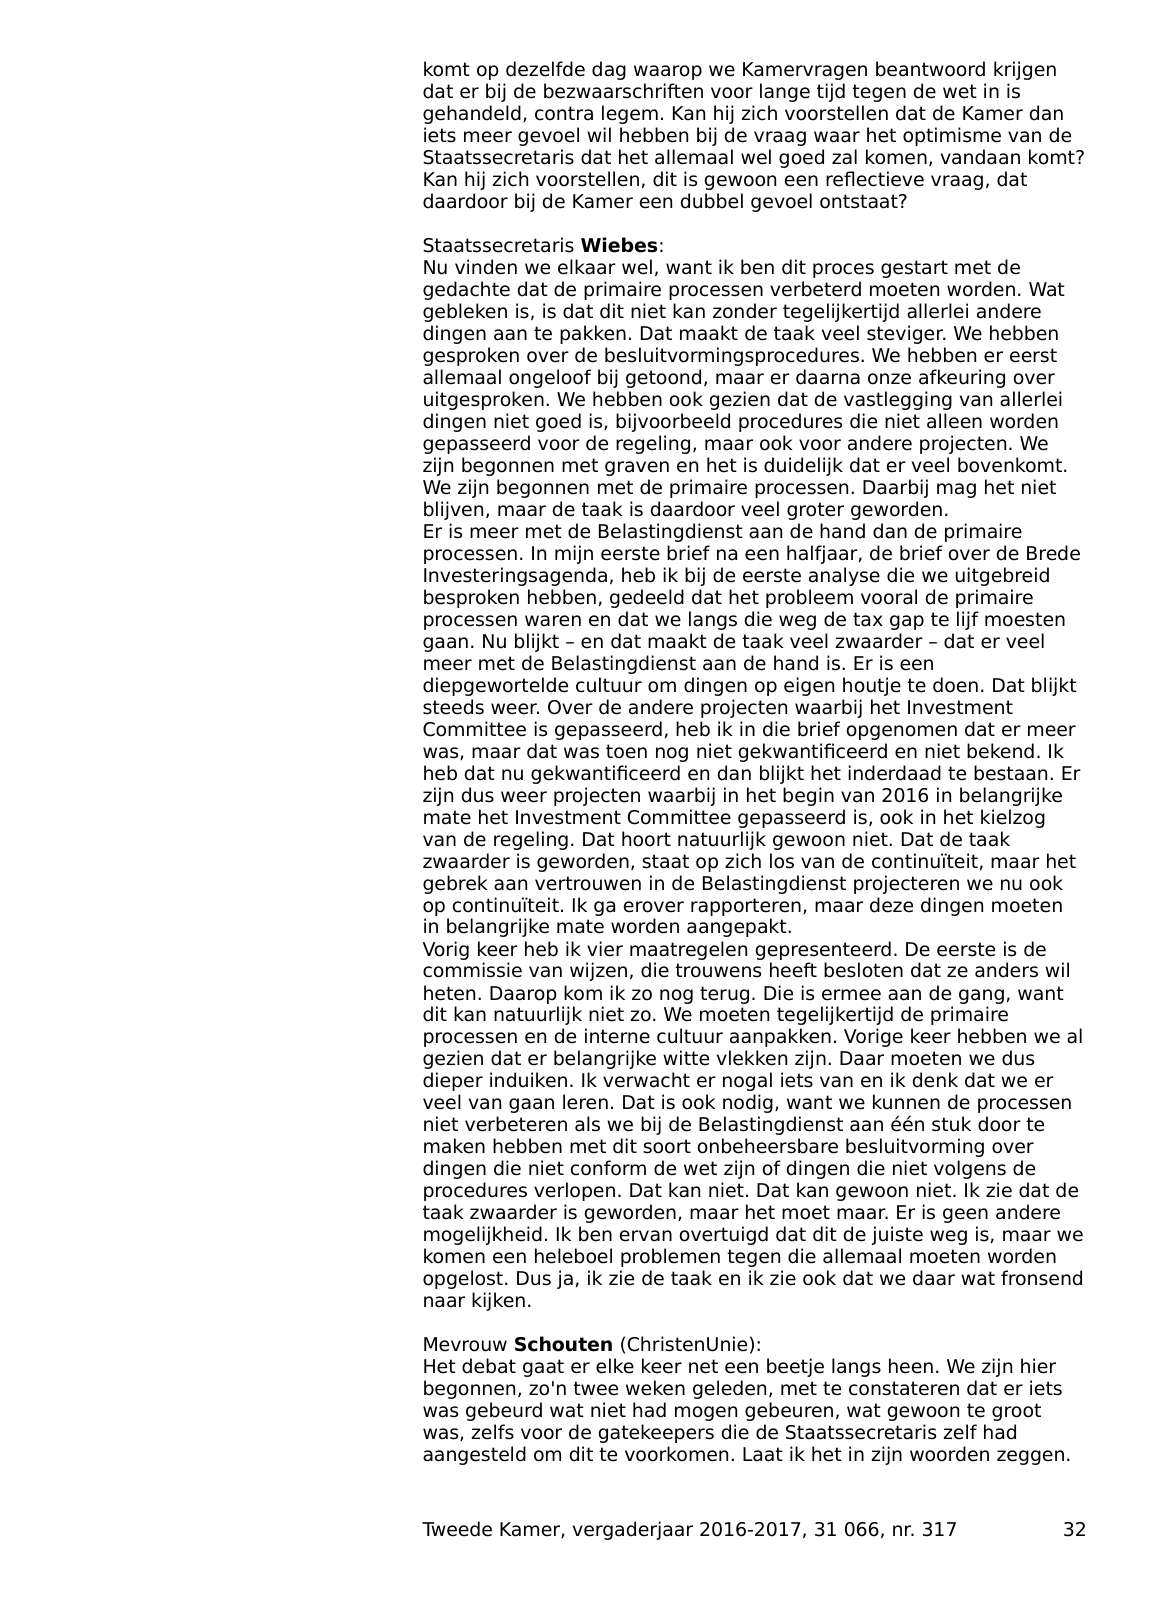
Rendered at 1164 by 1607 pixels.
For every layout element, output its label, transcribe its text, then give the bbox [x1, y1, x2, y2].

text Staatssecretaris Wiebes: [422, 235, 1087, 257]
text Vorig keer heb ik vier maatregelen gepresenteerd. De eerste is de commissie van wijzen, die trouwens heeft besloten dat ze anders wil heten. Daarop kom ik zo nog terug. Die is ermee aan de gang, want dit kan natuurlijk niet zo. We moeten tegelijkertijd de primaire processen en de interne cultuur aanpakken. Vorige keer hebben we al gezien dat er belangrijke witte vlekken zijn. Daar moeten we dus dieper induiken. Ik verwacht er nogal iets van en ik denk dat we er veel van gaan leren. Dat is ook nodig, want we kunnen de processen niet verbeteren als we bij de Belastingdienst aan één stuk door te maken hebben met dit soort onbeheersbare besluitvorming over dingen die niet conform de wet zijn of dingen die niet volgens de procedures verlopen. Dat kan niet. Dat kan gewoon niet. Ik zie dat de taak zwaarder is geworden, maar het moet maar. Er is geen andere mogelijkheid. Ik ben ervan overtuigd dat dit de juiste weg is, maar we komen een heleboel problemen tegen die allemaal moeten worden opgelost. Dus ja, ik zie de taak en ik zie ook dat we daar wat fronsend naar kijken. [422, 938, 1087, 1312]
text Er is meer met de Belastingdienst aan de hand dan de primaire processen. In mijn eerste brief na een halfjaar, de brief over de Brede Investeringsagenda, heb ik bij de eerste analyse die we uitgebreid besproken hebben, gedeeld dat het probleem vooral de primaire processen waren en dat we langs die weg de tax gap te lijf moesten gaan. Nu blijkt – en dat maakt de taak veel zwaarder – dat er veel meer met de Belastingdienst aan de hand is. Er is een diepgewortelde cultuur om dingen op eigen houtje te doen. Dat blijkt steeds weer. Over de andere projecten waarbij het Investment Committee is gepasseerd, heb ik in die brief opgenomen dat er meer was, maar dat was toen nog niet gekwantificeerd en niet bekend. Ik heb dat nu gekwantificeerd en dan blijkt het inderdaad te bestaan. Er zijn dus weer projecten waarbij in het begin van 2016 in belangrijke mate het Investment Committee gepasseerd is, ook in het kielzog van de regeling. Dat hoort natuurlijk gewoon niet. Dat de taak zwaarder is geworden, staat op zich los van de continuïteit, maar het gebrek aan vertrouwen in de Belastingdienst projecteren we nu ook op continuïteit. Ik ga erover rapporteren, maar deze dingen moeten in belangrijke mate worden aangepakt. [422, 521, 1087, 938]
text Nu vinden we elkaar wel, want ik ben dit proces gestart met de gedachte dat de primaire processen verbeterd moeten worden. Wat gebleken is, is dat dit niet kan zonder tegelijkertijd allerlei andere dingen aan te pakken. Dat maakt de taak veel steviger. We hebben gesproken over de besluitvormingsprocedures. We hebben er eerst allemaal ongeloof bij getoond, maar er daarna onze afkeuring over uitgesproken. We hebben ook gezien dat de vastlegging van allerlei dingen niet goed is, bijvoorbeeld procedures die niet alleen worden gepasseerd voor de regeling, maar ook voor andere projecten. We zijn begonnen met graven en het is duidelijk dat er veel bovenkomt. We zijn begonnen met de primaire processen. Daarbij mag het niet blijven, maar de taak is daardoor veel groter geworden. [422, 257, 1087, 521]
text Mevrouw Schouten (ChristenUnie): [422, 1334, 1087, 1356]
text Het debat gaat er elke keer net een beetje langs heen. We zijn hier begonnen, zo'n twee weken geleden, met te constateren dat er iets was gebeurd wat niet had mogen gebeuren, wat gewoon te groot was, zelfs voor de gatekeepers die de Staatssecretaris zelf had aangesteld om dit te voorkomen. Laat ik het in zijn woorden zeggen. [422, 1356, 1087, 1466]
text komt op dezelfde dag waarop we Kamervragen beantwoord krijgen dat er bij de bezwaarschriften voor lange tijd tegen de wet in is gehandeld, contra legem. Kan hij zich voorstellen dat de Kamer dan iets meer gevoel wil hebben bij de vraag waar het optimisme van de Staatssecretaris dat het allemaal wel goed zal komen, vandaan komt? Kan hij zich voorstellen, dit is gewoon een reflectieve vraag, dat daardoor bij de Kamer een dubbel gevoel ontstaat? [422, 59, 1087, 213]
